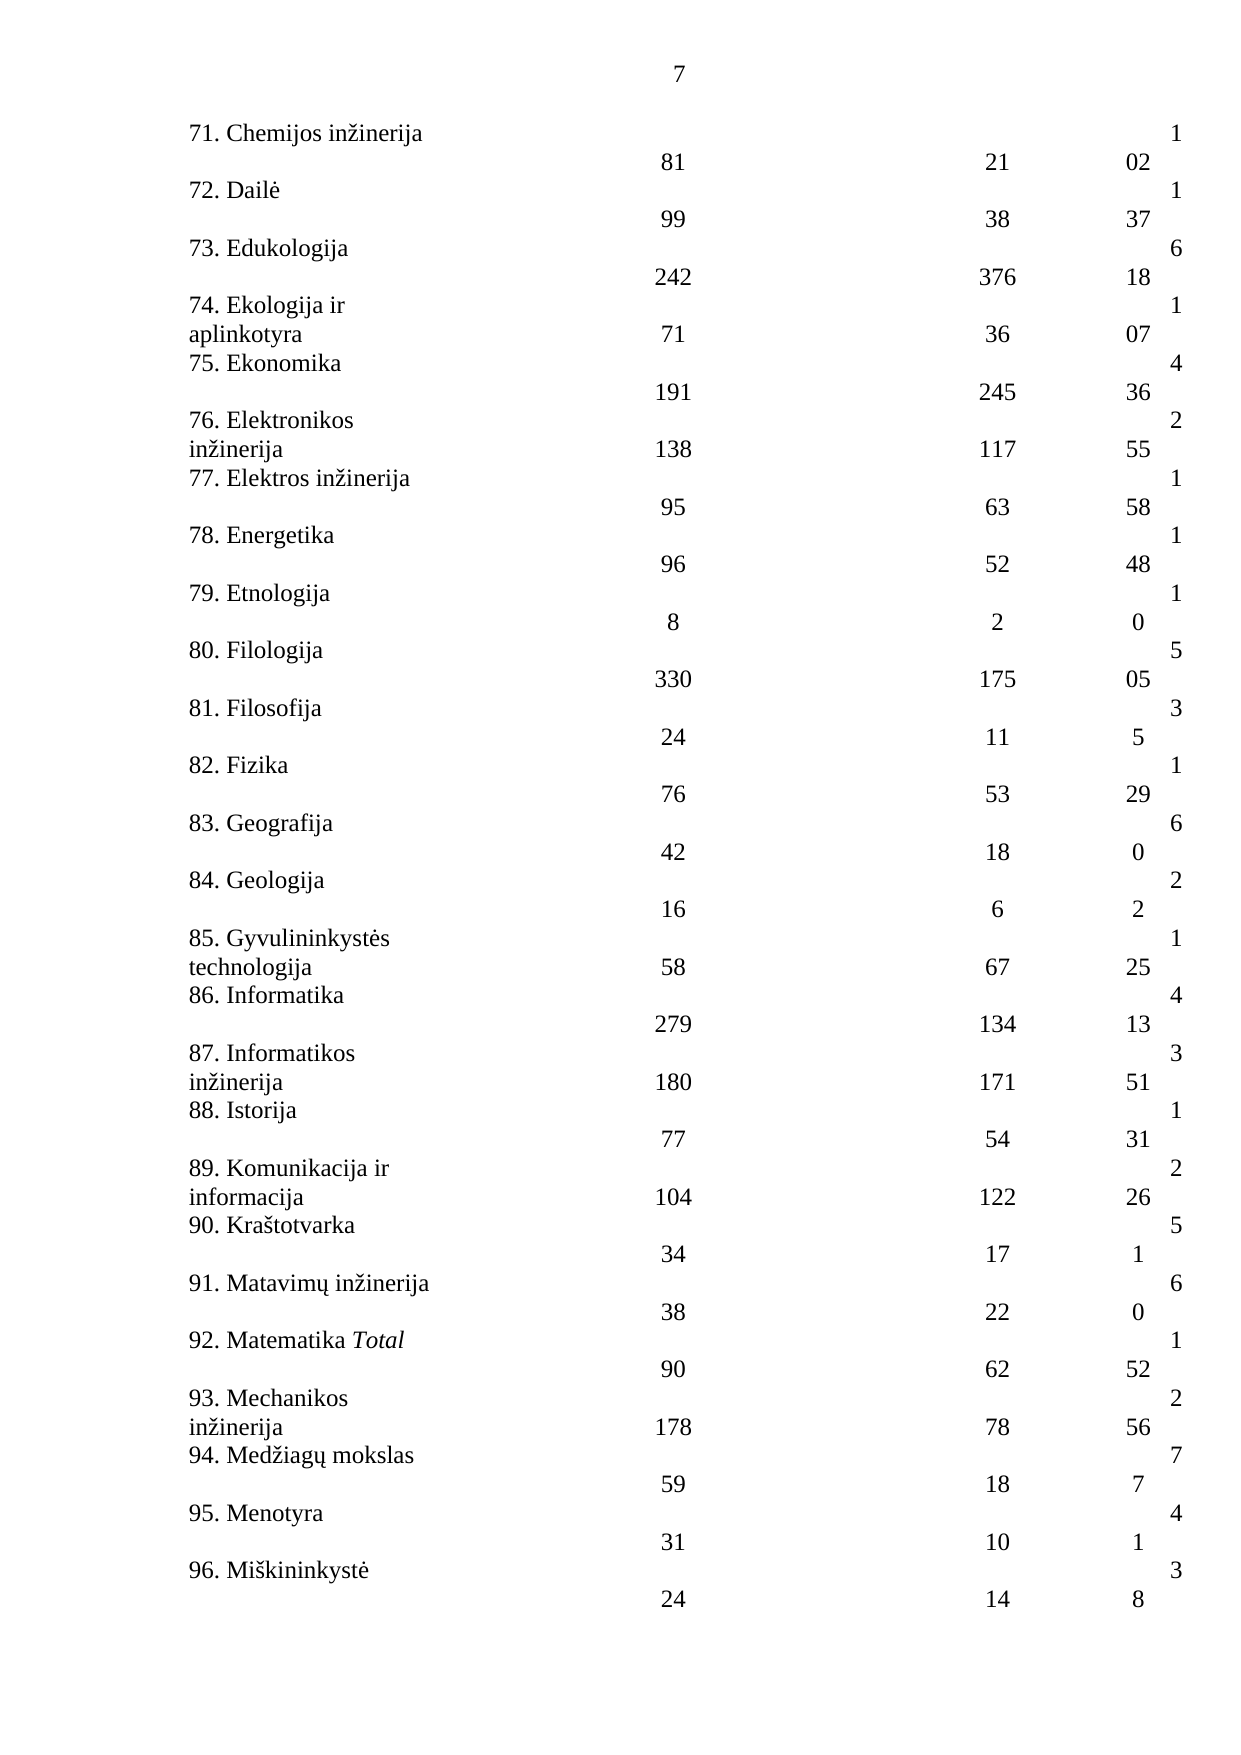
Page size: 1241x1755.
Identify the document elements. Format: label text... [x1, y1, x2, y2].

table_cell 618 [1095, 233, 1181, 291]
table_cell 54 [826, 1096, 1095, 1153]
table_cell 137 [1095, 176, 1181, 233]
table_cell 78. Energetika [177, 521, 446, 578]
table_cell 22 [1095, 866, 1181, 923]
table_cell 72. Dailė [177, 176, 446, 233]
table_cell 38 [446, 1268, 826, 1326]
table_cell 21 [826, 118, 1095, 176]
table_cell 8 [446, 578, 826, 636]
table_cell 86. Informatika [177, 981, 446, 1038]
table_cell 76 [446, 751, 826, 808]
table_cell 71. Chemijos inžinerija [177, 118, 446, 176]
table_cell 152 [1095, 1326, 1181, 1383]
table_cell 38 [826, 176, 1095, 233]
table_cell 22 [826, 1268, 1095, 1326]
table_cell 77 [1095, 1441, 1181, 1498]
table_cell 78 [826, 1383, 1095, 1441]
table_cell 36 [826, 291, 1095, 348]
table_cell 242 [446, 233, 826, 291]
table_cell 52 [826, 521, 1095, 578]
table_cell 75. Ekonomika [177, 348, 446, 406]
table_cell 129 [1095, 751, 1181, 808]
table_cell 505 [1095, 636, 1181, 693]
table_cell 2 [826, 578, 1095, 636]
table_cell 175 [826, 636, 1095, 693]
table_cell 80. Filologija [177, 636, 446, 693]
table_cell 94. Medžiagų mokslas [177, 1441, 446, 1498]
table_cell 59 [446, 1441, 826, 1498]
table_cell 95. Menotyra [177, 1498, 446, 1556]
table_cell 436 [1095, 348, 1181, 406]
table_cell 89. Komunikacija ir informacija [177, 1153, 446, 1211]
table_cell 245 [826, 348, 1095, 406]
table_cell 62 [826, 1326, 1095, 1383]
table_cell 84. Geologija [177, 866, 446, 923]
table_cell 31 [446, 1498, 826, 1556]
table_cell 6 [826, 866, 1095, 923]
table_cell 91. Matavimų inžinerija [177, 1268, 446, 1326]
table_cell 90 [446, 1326, 826, 1383]
table_cell 95 [446, 463, 826, 521]
table_cell 125 [1095, 923, 1181, 981]
table_cell 14 [826, 1556, 1095, 1613]
table_cell 16 [446, 866, 826, 923]
table_cell 10 [1095, 578, 1181, 636]
table_cell 74. Ekologija ir aplinkotyra [177, 291, 446, 348]
table_cell 107 [1095, 291, 1181, 348]
table_cell 17 [826, 1211, 1095, 1268]
table_cell 60 [1095, 808, 1181, 866]
table_cell 34 [446, 1211, 826, 1268]
table_cell 11 [826, 693, 1095, 751]
table_cell 71 [446, 291, 826, 348]
table_cell 81 [446, 118, 826, 176]
table_cell 96 [446, 521, 826, 578]
table_cell 85. Gyvulininkystės technologija [177, 923, 446, 981]
table_cell 67 [826, 923, 1095, 981]
table_cell 104 [446, 1153, 826, 1211]
table_cell 76. Elektronikos inžinerija [177, 406, 446, 463]
table_cell 413 [1095, 981, 1181, 1038]
table_cell 81. Filosofija [177, 693, 446, 751]
table_cell 92. Matematika Total [177, 1326, 446, 1383]
table_cell 117 [826, 406, 1095, 463]
table_cell 18 [826, 808, 1095, 866]
table_cell 178 [446, 1383, 826, 1441]
table_cell 93. Mechanikos inžinerija [177, 1383, 446, 1441]
table_cell 24 [446, 1556, 826, 1613]
table_cell 87. Informatikos inžinerija [177, 1038, 446, 1096]
table_cell 256 [1095, 1383, 1181, 1441]
table_cell 18 [826, 1441, 1095, 1498]
table_cell 38 [1095, 1556, 1181, 1613]
table_cell 60 [1095, 1268, 1181, 1326]
table_cell 41 [1095, 1498, 1181, 1556]
table_cell 77. Elektros inžinerija [177, 463, 446, 521]
table_cell 82. Fizika [177, 751, 446, 808]
table_cell 180 [446, 1038, 826, 1096]
table_cell 10 [826, 1498, 1095, 1556]
table_cell 330 [446, 636, 826, 693]
table_cell 77 [446, 1096, 826, 1153]
table_cell 158 [1095, 463, 1181, 521]
table_cell 148 [1095, 521, 1181, 578]
table_cell 58 [446, 923, 826, 981]
table_cell 53 [826, 751, 1095, 808]
table_cell 90. Kraštotvarka [177, 1211, 446, 1268]
table_cell 99 [446, 176, 826, 233]
table_cell 171 [826, 1038, 1095, 1096]
table_cell 226 [1095, 1153, 1181, 1211]
table_cell 191 [446, 348, 826, 406]
table_cell 134 [826, 981, 1095, 1038]
table_cell 79. Etnologija [177, 578, 446, 636]
table_cell 351 [1095, 1038, 1181, 1096]
table_cell 138 [446, 406, 826, 463]
table_cell 279 [446, 981, 826, 1038]
table_cell 51 [1095, 1211, 1181, 1268]
table_cell 35 [1095, 693, 1181, 751]
table_cell 102 [1095, 118, 1181, 176]
table_cell 83. Geografija [177, 808, 446, 866]
table_cell 24 [446, 693, 826, 751]
table_cell 255 [1095, 406, 1181, 463]
table_cell 73. Edukologija [177, 233, 446, 291]
table_cell 131 [1095, 1096, 1181, 1153]
table_cell 88. Istorija [177, 1096, 446, 1153]
table_cell 42 [446, 808, 826, 866]
table_cell 63 [826, 463, 1095, 521]
table_cell 96. Miškininkystė [177, 1556, 446, 1613]
table_cell 376 [826, 233, 1095, 291]
table_cell 122 [826, 1153, 1095, 1211]
